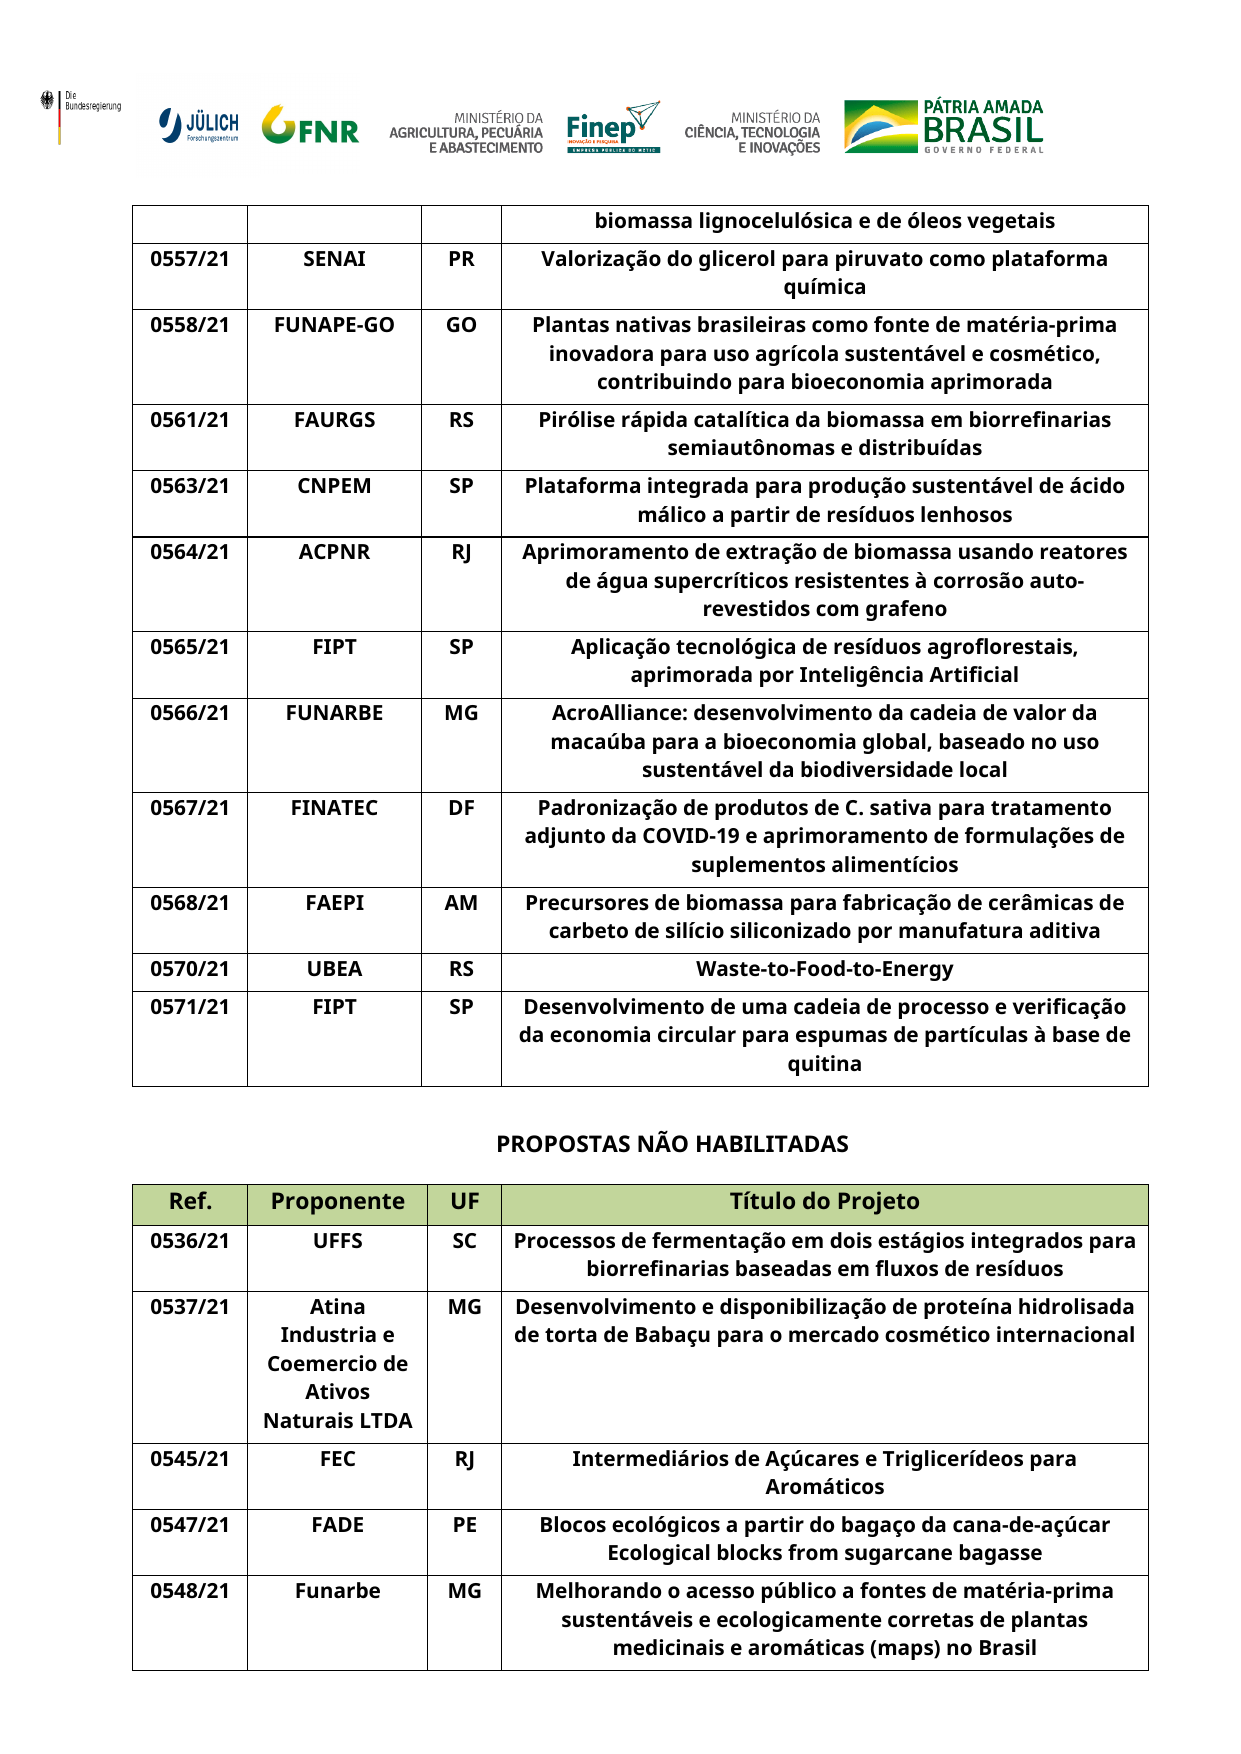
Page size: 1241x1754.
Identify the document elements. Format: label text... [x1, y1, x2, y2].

table_cell DF [422, 793, 501, 887]
table_cell RJ [428, 1444, 501, 1509]
list PROPOSTAS NÃO HABILITADAS [208, 1127, 1137, 1159]
table_cell PE [428, 1510, 501, 1575]
table_cell Intermediários de Açúcares e Triglicerídeos para Aromáticos [502, 1444, 1148, 1509]
table_cell PR [422, 244, 501, 309]
table_cell SP [422, 632, 501, 697]
table_cell FAURGS [248, 405, 421, 470]
table_cell MG [428, 1576, 501, 1670]
table_cell 0536/21 [133, 1226, 247, 1291]
table_cell Desenvolvimento e disponibilização de proteína hidrolisada de torta de Babaçu para o mercado cosmético internacional [502, 1292, 1148, 1443]
table_cell FIPT [248, 632, 421, 697]
table_cell 0571/21 [133, 992, 247, 1086]
table_cell 0568/21 [133, 888, 247, 953]
table_cell 0548/21 [133, 1576, 247, 1670]
table_cell [248, 206, 421, 243]
table_cell 0566/21 [133, 699, 247, 792]
table_cell Padronização de produtos de C. sativa para tratamento adjunto da COVID-19 e aprimoramento de formulações de suplementos alimentícios [502, 793, 1148, 887]
table_cell UFFS [248, 1226, 427, 1291]
table_cell RJ [422, 538, 501, 631]
table_cell Aprimoramento de extração de biomassa usando reatores de água supercríticos resistentes à corrosão auto-revestidos com grafeno [502, 538, 1148, 631]
table_cell Melhorando o acesso público a fontes de matéria-prima sustentáveis e ecologicamente corretas de plantas medicinais e aromáticas (maps) no Brasil [502, 1576, 1148, 1670]
table_cell biomassa lignocelulósica e de óleos vegetais [502, 206, 1148, 243]
table_cell Desenvolvimento de uma cadeia de processo e verificação da economia circular para espumas de partículas à base de quitina [502, 992, 1148, 1086]
table_cell GO [422, 310, 501, 404]
table_cell Plataforma integrada para produção sustentável de ácido málico a partir de resíduos lenhosos [502, 471, 1148, 536]
table_cell 0545/21 [133, 1444, 247, 1509]
table_cell SENAI [248, 244, 421, 309]
table_cell Atina Industria e Coemercio de Ativos Naturais LTDA [248, 1292, 427, 1443]
table_cell UBEA [248, 954, 421, 991]
table_header Proponente [248, 1185, 427, 1225]
table_cell RS [422, 954, 501, 991]
table_cell Precursores de biomassa para fabricação de cerâmicas de carbeto de silício siliconizado por manufatura aditiva [502, 888, 1148, 953]
table_cell SP [422, 471, 501, 536]
table_header Ref. [133, 1185, 247, 1225]
table_cell SP [422, 992, 501, 1086]
table_cell 0558/21 [133, 310, 247, 404]
table_cell 0537/21 [133, 1292, 247, 1443]
table_cell Pirólise rápida catalítica da biomassa em biorrefinarias semiautônomas e distribuídas [502, 405, 1148, 470]
table_cell MG [422, 699, 501, 792]
table_cell [422, 206, 501, 243]
table_cell MG [428, 1292, 501, 1443]
table_cell FADE [248, 1510, 427, 1575]
table_cell FEC [248, 1444, 427, 1509]
table_header UF [428, 1185, 501, 1225]
table_cell Funarbe [248, 1576, 427, 1670]
table_cell 0565/21 [133, 632, 247, 697]
table_cell 0547/21 [133, 1510, 247, 1575]
table_cell FUNAPE-GO [248, 310, 421, 404]
table_cell FIPT [248, 992, 421, 1086]
table_cell 0557/21 [133, 244, 247, 309]
table_cell Aplicação tecnológica de resíduos agroflorestais, aprimorada por Inteligência Artificial [502, 632, 1148, 697]
table_cell CNPEM [248, 471, 421, 536]
table_cell AcroAlliance: desenvolvimento da cadeia de valor da macaúba para a bioeconomia global, baseado no uso sustentável da biodiversidade local [502, 699, 1148, 792]
table_cell FINATEC [248, 793, 421, 887]
table_cell AM [422, 888, 501, 953]
table_cell 0564/21 [133, 538, 247, 631]
table_cell FAEPI [248, 888, 421, 953]
table_cell ACPNR [248, 538, 421, 631]
table_cell Plantas nativas brasileiras como fonte de matéria-prima inovadora para uso agrícola sustentável e cosmético, contribuindo para bioeconomia aprimorada [502, 310, 1148, 404]
table_cell Processos de fermentação em dois estágios integrados para biorrefinarias baseadas em fluxos de resíduos [502, 1226, 1148, 1291]
table_cell 0567/21 [133, 793, 247, 887]
table_cell SC [428, 1226, 501, 1291]
table_cell 0561/21 [133, 405, 247, 470]
table_cell Blocos ecológicos a partir do bagaço da cana-de-açúcar Ecological blocks from sugarcane bagasse [502, 1510, 1148, 1575]
table_cell Valorização do glicerol para piruvato como plataforma química [502, 244, 1148, 309]
table_cell RS [422, 405, 501, 470]
table_cell Waste-to-Food-to-Energy [502, 954, 1148, 991]
table_cell 0570/21 [133, 954, 247, 991]
table_cell FUNARBE [248, 699, 421, 792]
table_cell [133, 206, 247, 243]
table_header Título do Projeto [502, 1185, 1148, 1225]
table_cell 0563/21 [133, 471, 247, 536]
